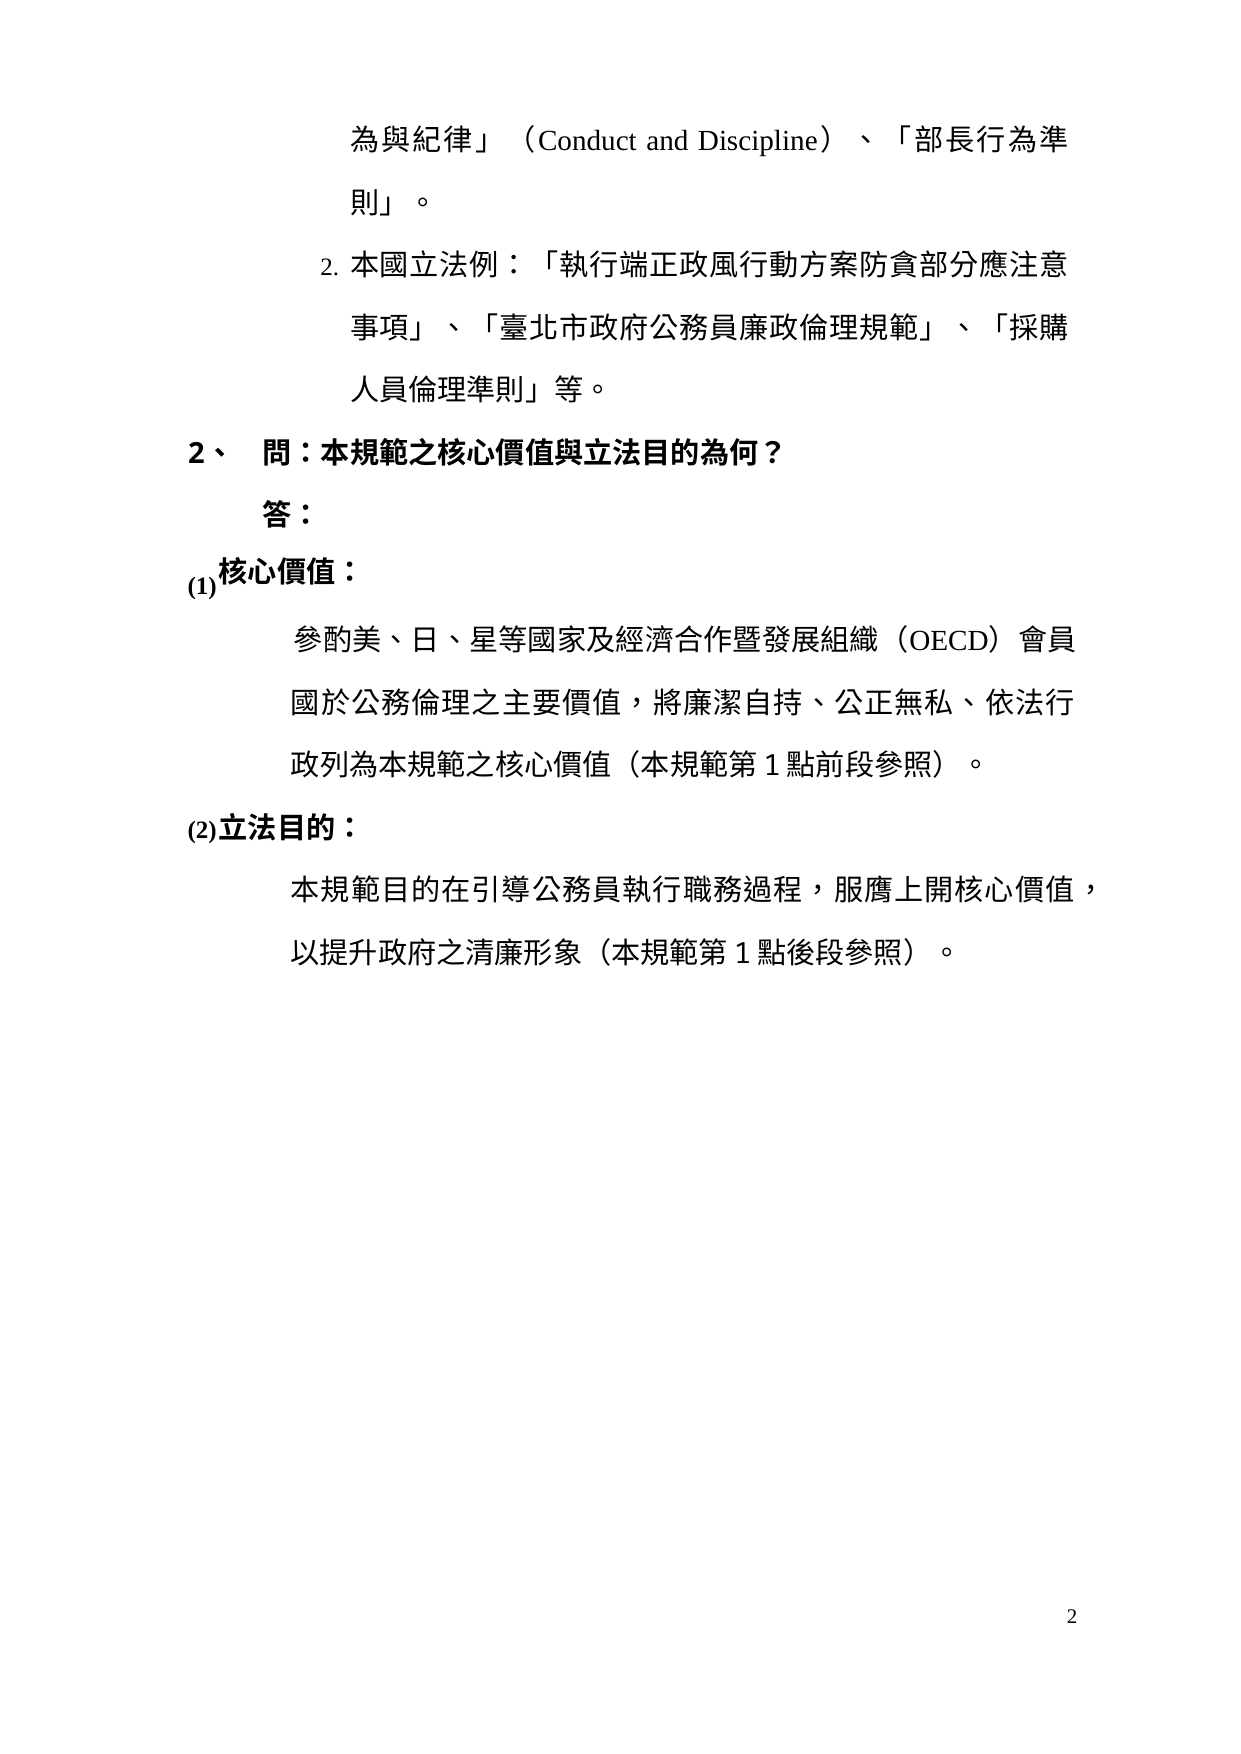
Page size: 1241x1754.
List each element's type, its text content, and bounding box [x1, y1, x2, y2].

text 參酌美、日、星等國家及經濟合作暨發展組織（OECD）會員國於公務倫理之主要價值，將廉潔自持、公正無私、依法行政列為本規範之核心價值（本規範第1點前段參照）。 [276, 596, 1076, 784]
list 立法目的： [187, 784, 1076, 846]
text 本規範目的在引導公務員執行職務過程，服膺上開核心價值，以提升政府之清廉形象（本規範第1點後段參照）。 [290, 846, 1076, 971]
list 為與紀律」（Conduct and Discipline）、「部長行為準則」。 [320, 96, 1069, 221]
list 核心價值： [187, 534, 1076, 596]
text 答： [262, 471, 1076, 534]
list 問：本規範之核心價值與立法目的為何？ [187, 409, 1069, 471]
list 本國立法例：「執行端正政風行動方案防貪部分應注意事項」、「臺北市政府公務員廉政倫理規範」、「採購人員倫理準則」等。 [320, 221, 1069, 409]
